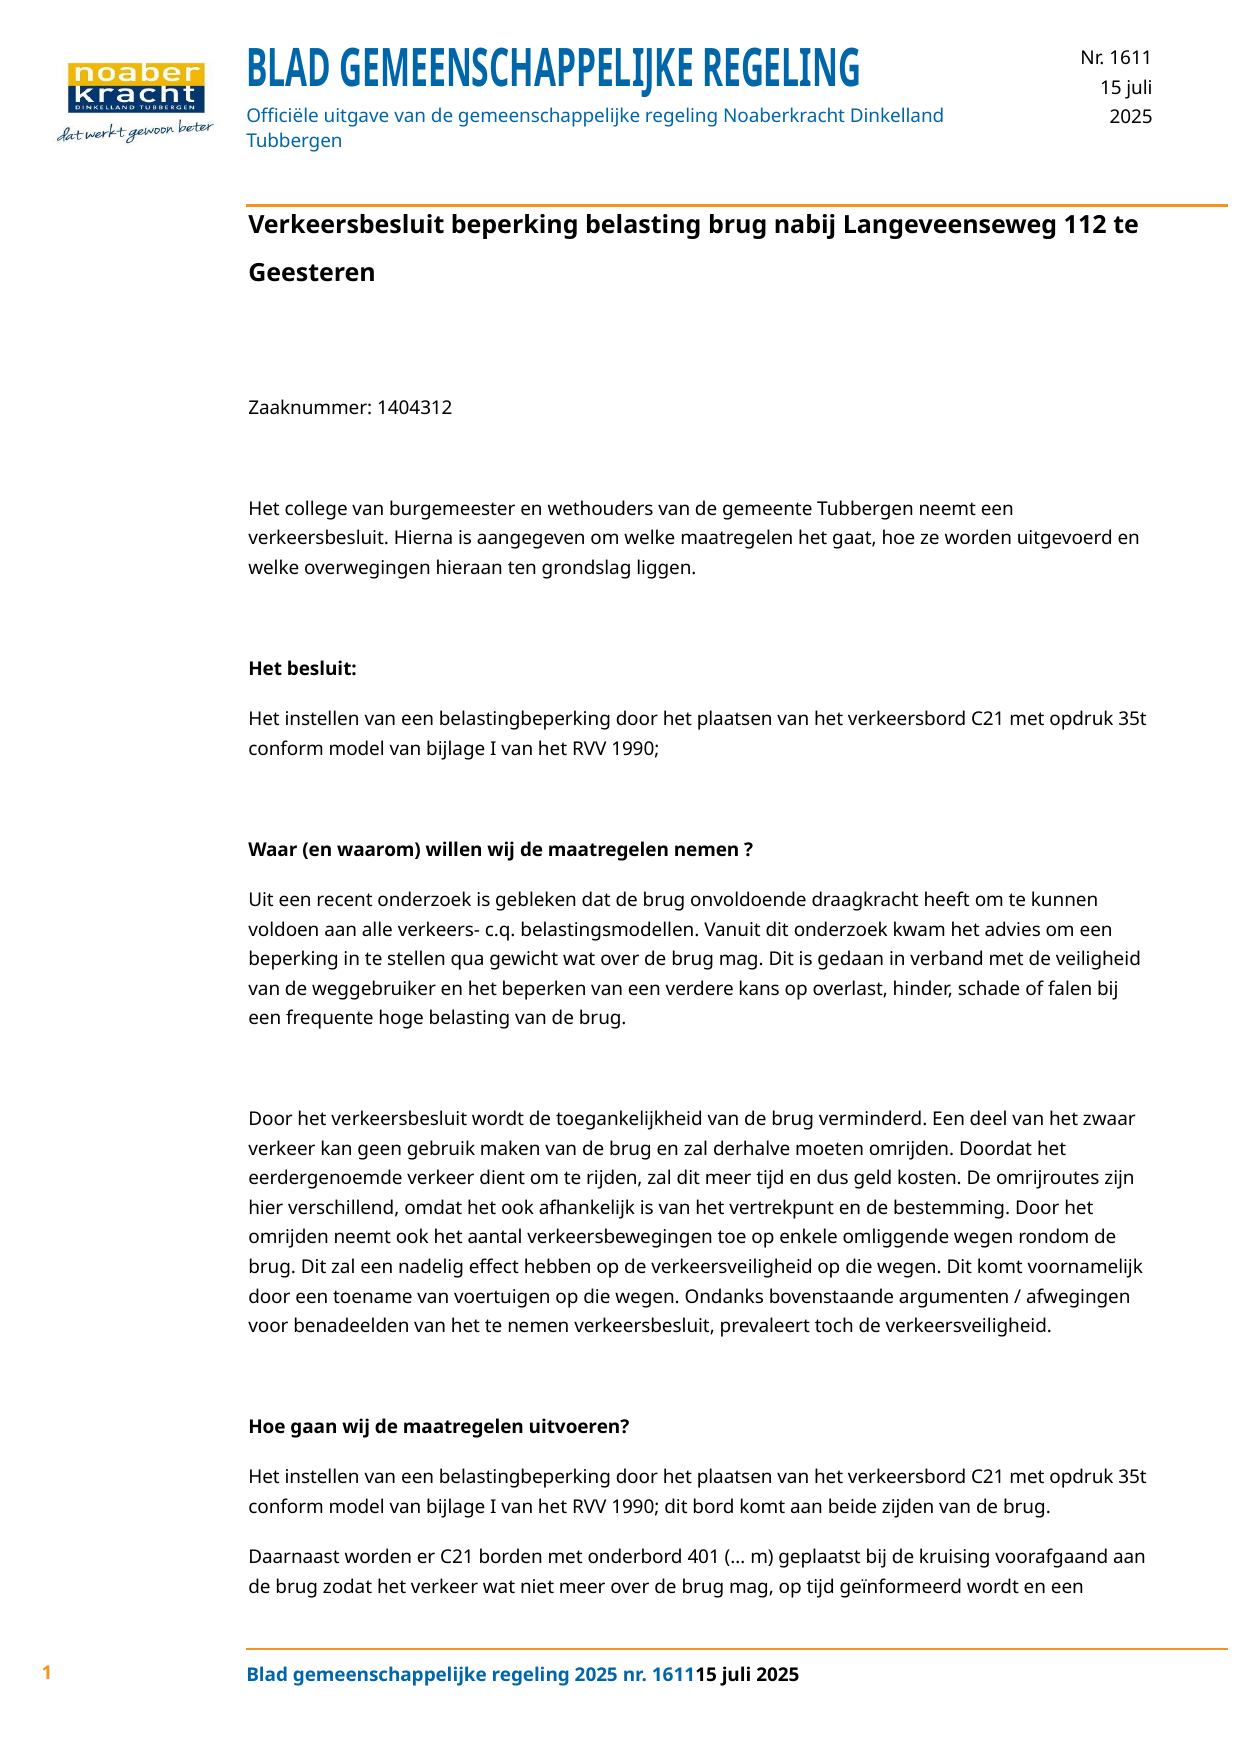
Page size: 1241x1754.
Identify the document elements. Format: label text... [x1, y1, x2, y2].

text Het instellen van een belastingbeperking door het plaatsen van het verkeersbord C21 met opdruk 35t conform model van bijlage I van het RVV 1990; [248, 705, 1152, 761]
text Door het verkeersbesluit wordt de toegankelijkheid van de brug verminderd. Een deel van het zwaar verkeer kan geen gebruik maken van de brug en zal derhalve moeten omrijden. Doordat het eerdergenoemde verkeer dient om te rijden, zal dit meer tijd en dus geld kosten. De omrijroutes zijn hier verschillend, omdat het ook afhankelijk is van het vertrekpunt en de bestemming. Door het omrijden neemt ook het aantal verkeersbewegingen toe op enkele omliggende wegen rondom de brug. Dit zal een nadelig effect hebben op de verkeersveiligheid op die wegen. Dit komt voornamelijk door een toename van voertuigen op die wegen. Ondanks bovenstaande argumenten / afwegingen voor benadeelden van het te nemen verkeersbesluit, prevaleert toch de verkeersveiligheid. [248, 1105, 1152, 1338]
text Waar (en waarom) willen wij de maatregelen nemen ? [248, 836, 1152, 861]
text Daarnaast worden er C21 borden met onderbord 401 (… m) geplaatst bij de kruising voorafgaand aan de brug zodat het verkeer wat niet meer over de brug mag, op tijd geïnformeerd wordt en een [248, 1544, 1152, 1599]
text Verkeersbesluit beperking belasting brug nabij Langeveenseweg 112 te Geesteren [248, 207, 1152, 288]
picture [41, 47, 231, 172]
text Het college van burgemeester en wethouders van de gemeente Tubbergen neemt een verkeersbesluit. Hierna is aangegeven om welke maatregelen het gaat, hoe ze worden uitgevoerd en welke overwegingen hieraan ten grondslag liggen. [248, 495, 1152, 580]
text Zaaknummer: 1404312 [248, 394, 1152, 420]
text Uit een recent onderzoek is gebleken dat de brug onvoldoende draagkracht heeft om te kunnen voldoen aan alle verkeers- c.q. belastingsmodellen. Vanuit dit onderzoek kwam het advies om een beperking in te stellen qua gewicht wat over de brug mag. Dit is gedaan in verband met de veiligheid van de weggebruiker en het beperken van een verdere kans op overlast, hinder, schade of falen bij een frequente hoge belasting van de brug. [248, 886, 1152, 1030]
text Het instellen van een belastingbeperking door het plaatsen van het verkeersbord C21 met opdruk 35t conform model van bijlage I van het RVV 1990; dit bord komt aan beide zijden van de brug. [248, 1464, 1152, 1519]
text Het besluit: [248, 655, 1152, 681]
text Hoe gaan wij de maatregelen uitvoeren? [248, 1413, 1152, 1439]
